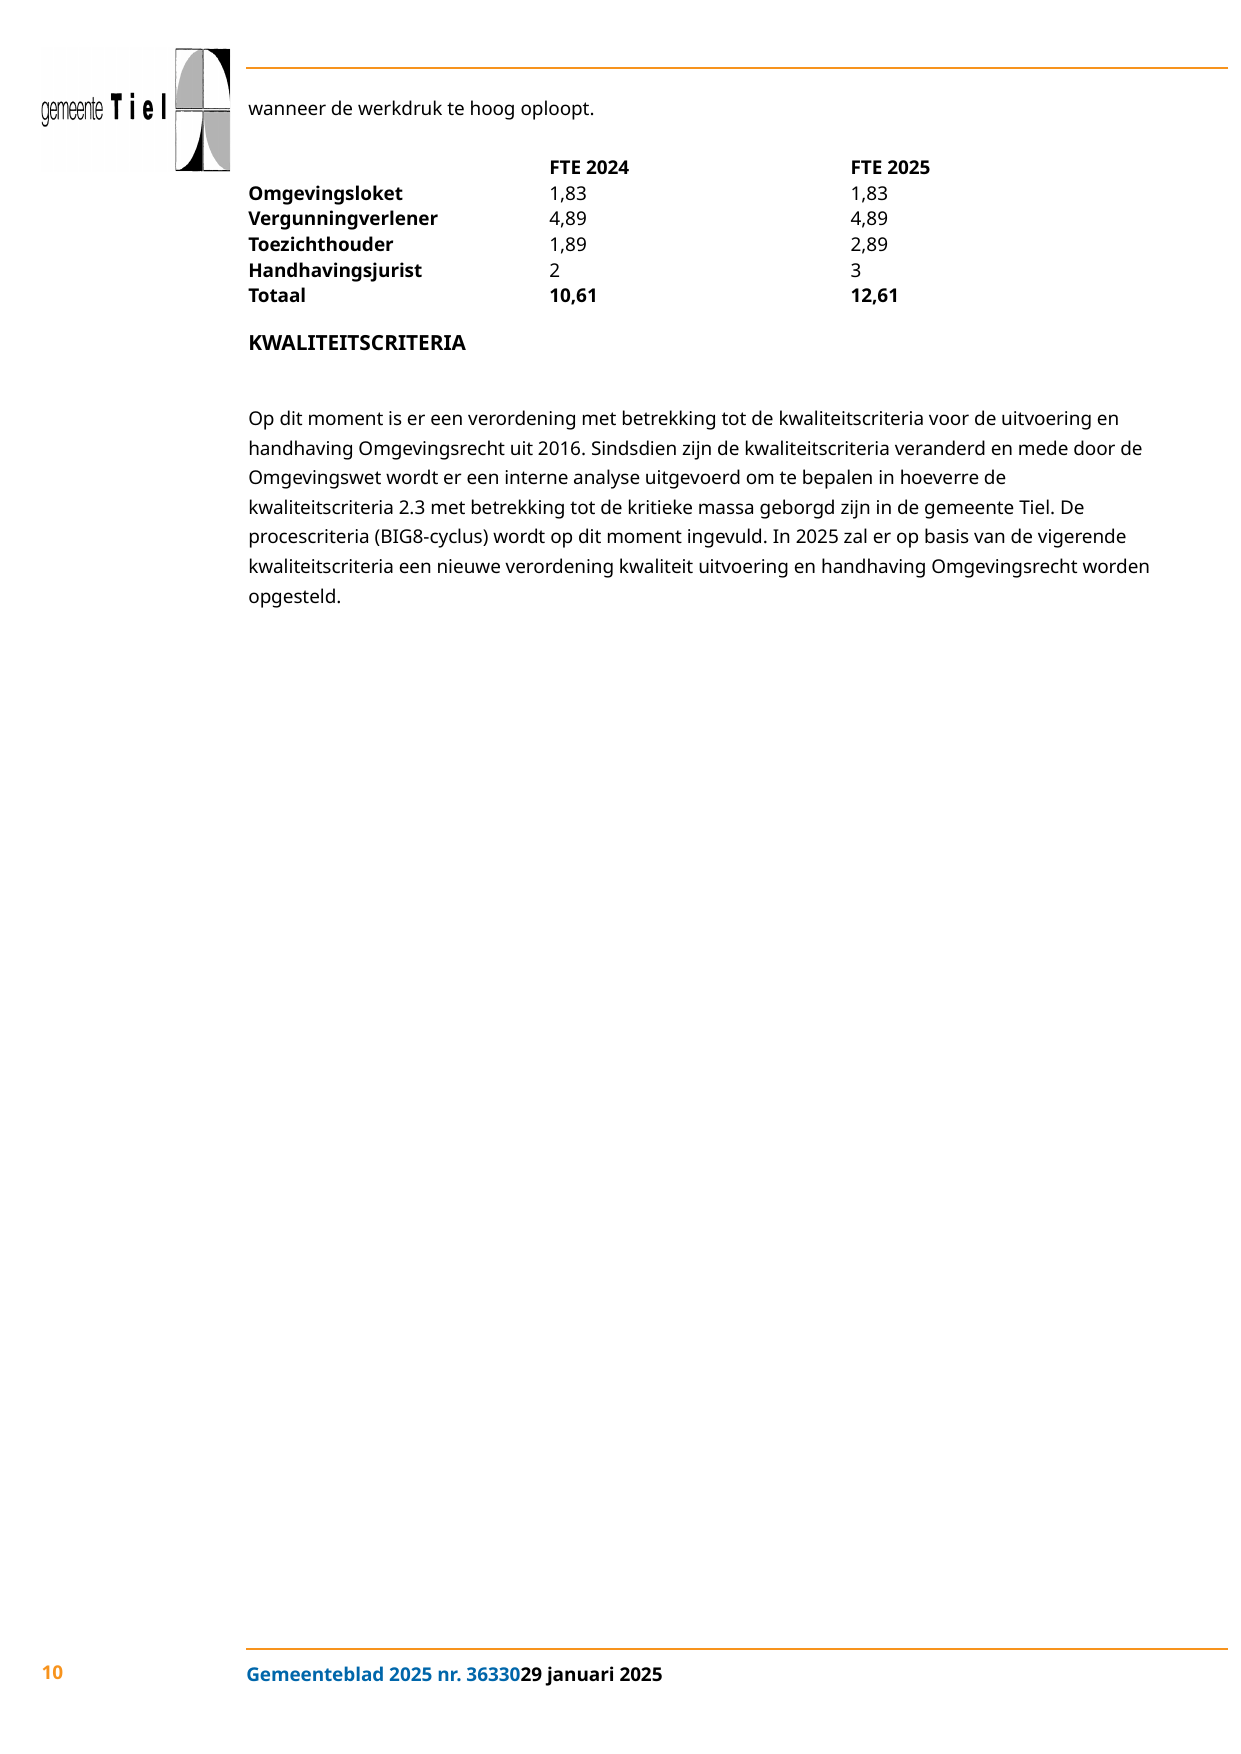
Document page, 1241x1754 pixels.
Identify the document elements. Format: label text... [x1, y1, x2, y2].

table_cell 4,89 [549, 206, 850, 231]
text KWALITEITSCRITERIA [248, 328, 1152, 356]
text Op dit moment is er een verordening met betrekking tot de kwaliteitscriteria voor de uitvoering en handhaving Omgevingsrecht uit 2016. Sindsdien zijn de kwaliteitscriteria veranderd en mede door de Omgevingswet wordt er een interne analyse uitgevoerd om te bepalen in hoeverre de kwaliteitscriteria 2.3 met betrekking tot de kritieke massa geborgd zijn in de gemeente Tiel. De procescriteria (BIG8-cyclus) wordt op dit moment ingevuld. In 2025 zal er op basis van de vigerende kwaliteitscriteria een nieuwe verordening kwaliteit uitvoering en handhaving Omgevingsrecht worden opgesteld. [248, 405, 1152, 609]
table_cell 2,89 [850, 231, 1152, 257]
table_header FTE 2025 [850, 154, 1152, 180]
table_header FTE 2024 [549, 154, 850, 180]
table_cell Handhavingsjurist [248, 257, 549, 283]
picture [41, 47, 231, 172]
table_cell 2 [549, 257, 850, 283]
table_cell 1,83 [850, 180, 1152, 206]
table_cell Toezichthouder [248, 231, 549, 257]
table_cell 10,61 [549, 283, 850, 308]
table_cell Totaal [248, 283, 549, 308]
table_header [248, 154, 549, 180]
table_cell 3 [850, 257, 1152, 283]
text wanneer de werkdruk te hoog oploopt. [248, 95, 1152, 121]
table_cell 4,89 [850, 206, 1152, 231]
table_cell 12,61 [850, 283, 1152, 308]
table_cell 1,89 [549, 231, 850, 257]
table_cell 1,83 [549, 180, 850, 206]
table_cell Omgevingsloket [248, 180, 549, 206]
table_cell Vergunningverlener [248, 206, 549, 231]
